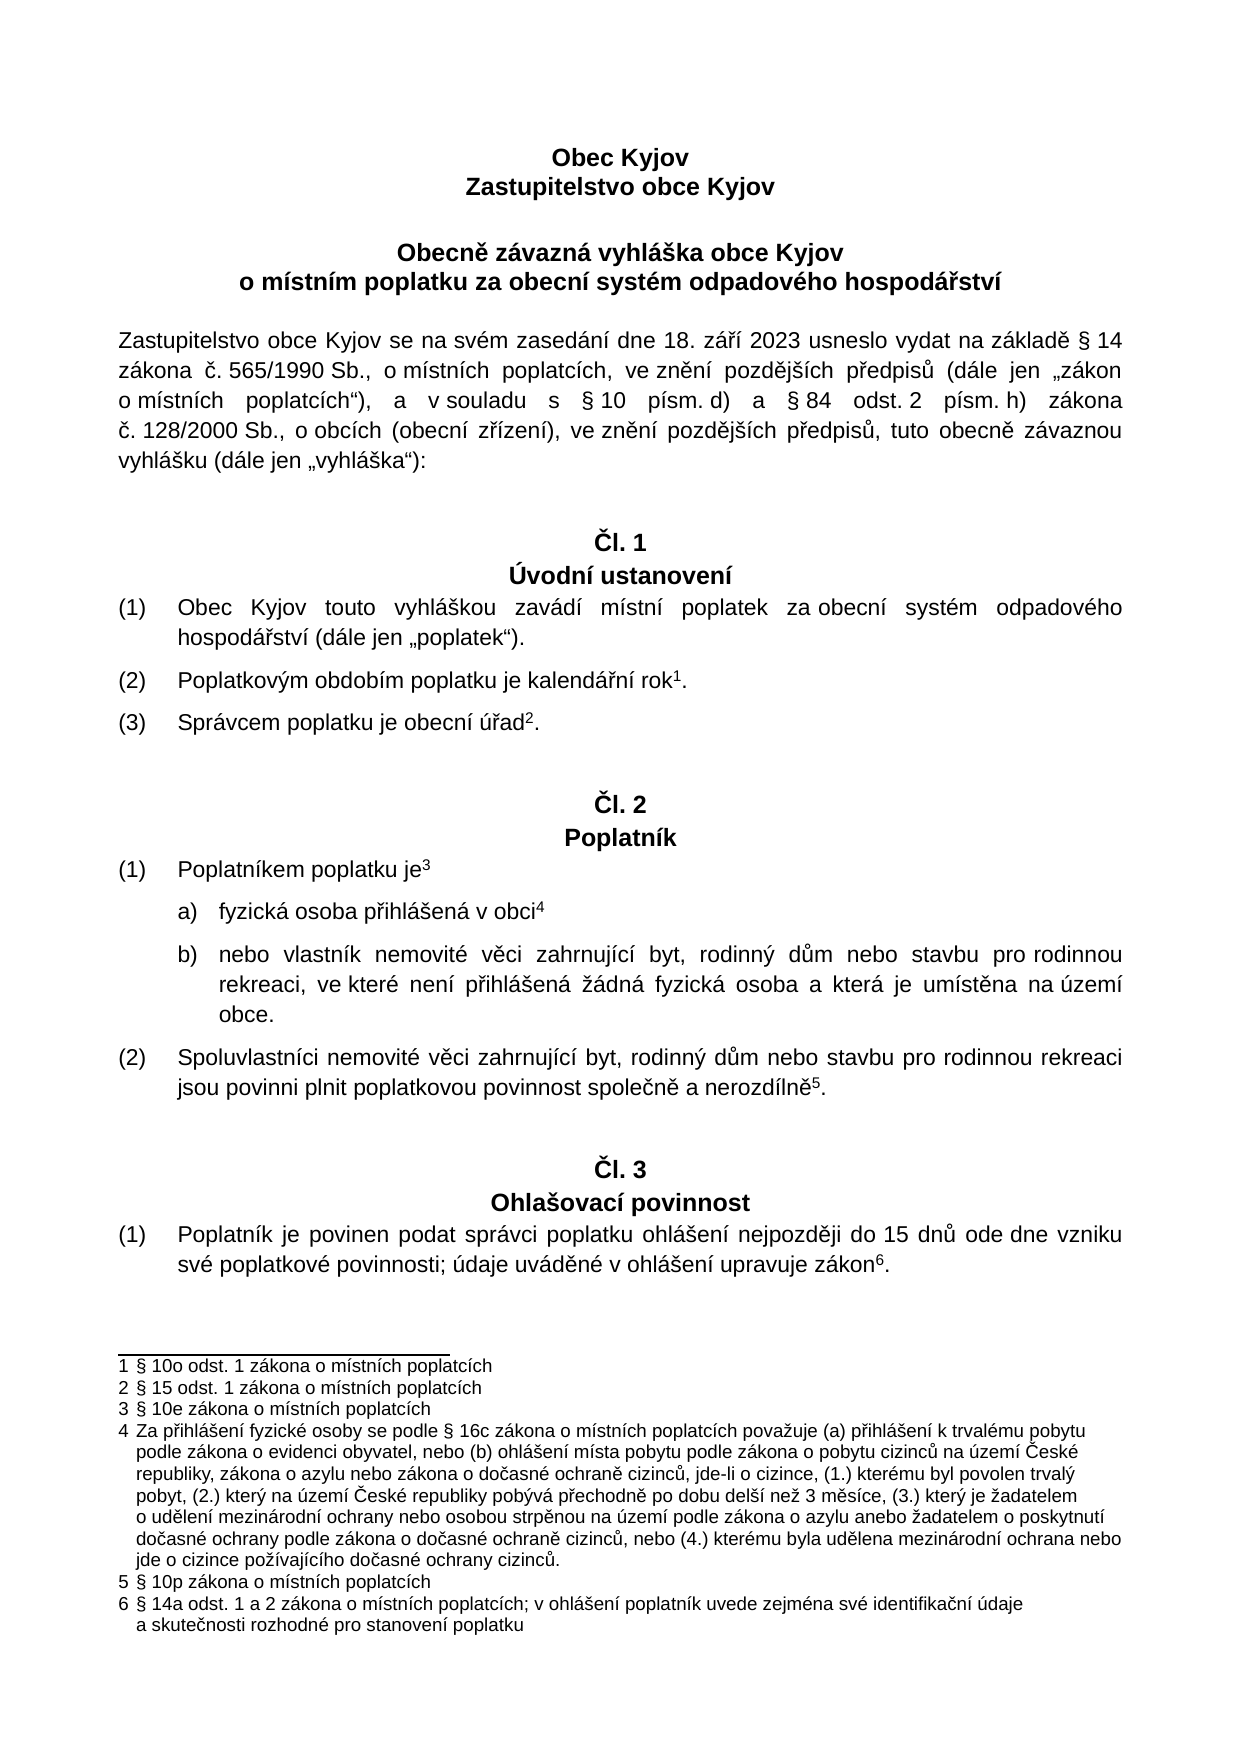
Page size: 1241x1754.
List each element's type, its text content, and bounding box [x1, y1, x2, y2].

list Správcem poplatku je obecní úřad. [118, 709, 1122, 736]
list Poplatníkem poplatku je [118, 856, 1122, 882]
subtitle Čl. 3 Ohlašovací povinnost [118, 1154, 1122, 1216]
text Zastupitelstvo obce Kyjov se na svém zasedání dne 18. září 2023 usneslo vydat na základě § 14 zákona č. 565/1990 Sb., o místních poplatcích, ve znění pozdějších předpisů (dále jen „zákon o místních poplatcích“), a v souladu s § 10 písm. d) a § 84 odst. 2 písm. h) zákona č. 128/2000 Sb., o obcích (obecní zřízení), ve znění pozdějších předpisů, tuto obecně závaznou vyhlášku (dále jen „vyhláška“): [118, 327, 1122, 474]
list nebo vlastník nemovité věci zahrnující byt, rodinný dům nebo stavbu pro rodinnou rekreaci, ve které není přihlášená žádná fyzická osoba a která je umístěna na území obce. [177, 941, 1122, 1028]
list § 14a odst. 1 a 2 zákona o místních poplatcích; v ohlášení poplatník uvede zejména své identifikační údaje a skutečnosti rozhodné pro stanovení poplatku [118, 1592, 1122, 1635]
text Obec Kyjov Zastupitelstvo obce Kyjov [118, 143, 1122, 201]
list § 15 odst. 1 zákona o místních poplatcích [118, 1377, 1122, 1398]
list Poplatník je povinen podat správci poplatku ohlášení nejpozději do 15 dnů ode dne vzniku své poplatkové povinnosti; údaje uváděné v ohlášení upravuje zákon. [118, 1221, 1122, 1277]
list Za přihlášení fyzické osoby se podle § 16c zákona o místních poplatcích považuje (a) přihlášení k trvalému pobytu podle zákona o evidenci obyvatel, nebo (b) ohlášení místa pobytu podle zákona o pobytu cizinců na území České republiky, zákona o azylu nebo zákona o dočasné ochraně cizinců, jde-li o cizince, (1.) kterému byl povolen trvalý pobyt, (2.) který na území České republiky pobývá přechodně po dobu delší než 3 měsíce, (3.) který je žadatelem o udělení mezinárodní ochrany nebo osobou strpěnou na území podle zákona o azylu anebo žadatelem o poskytnutí dočasné ochrany podle zákona o dočasné ochraně cizinců, nebo (4.) kterému byla udělena mezinárodní ochrana nebo jde o cizince požívajícího dočasné ochrany cizinců. [118, 1420, 1122, 1571]
list § 10e zákona o místních poplatcích [118, 1398, 1122, 1420]
list Poplatkovým obdobím poplatku je kalendářní rok. [118, 667, 1122, 693]
subtitle Čl. 2 Poplatník [118, 789, 1122, 851]
list § 10p zákona o místních poplatcích [118, 1571, 1122, 1592]
subtitle Čl. 1 Úvodní ustanovení [118, 528, 1122, 589]
list Obec Kyjov touto vyhláškou zavádí místní poplatek za obecní systém odpadového hospodářství (dále jen „poplatek“). [118, 594, 1122, 650]
list Spoluvlastníci nemovité věci zahrnující byt, rodinný dům nebo stavbu pro rodinnou rekreaci jsou povinni plnit poplatkovou povinnost společně a nerozdílně. [118, 1044, 1122, 1101]
list fyzická osoba přihlášená v obci [177, 898, 1122, 925]
subtitle Obecně závazná vyhláška obce Kyjov o místním poplatku za obecní systém odpadového hospodářství [118, 238, 1122, 295]
list § 10o odst. 1 zákona o místních poplatcích [118, 1355, 1122, 1377]
